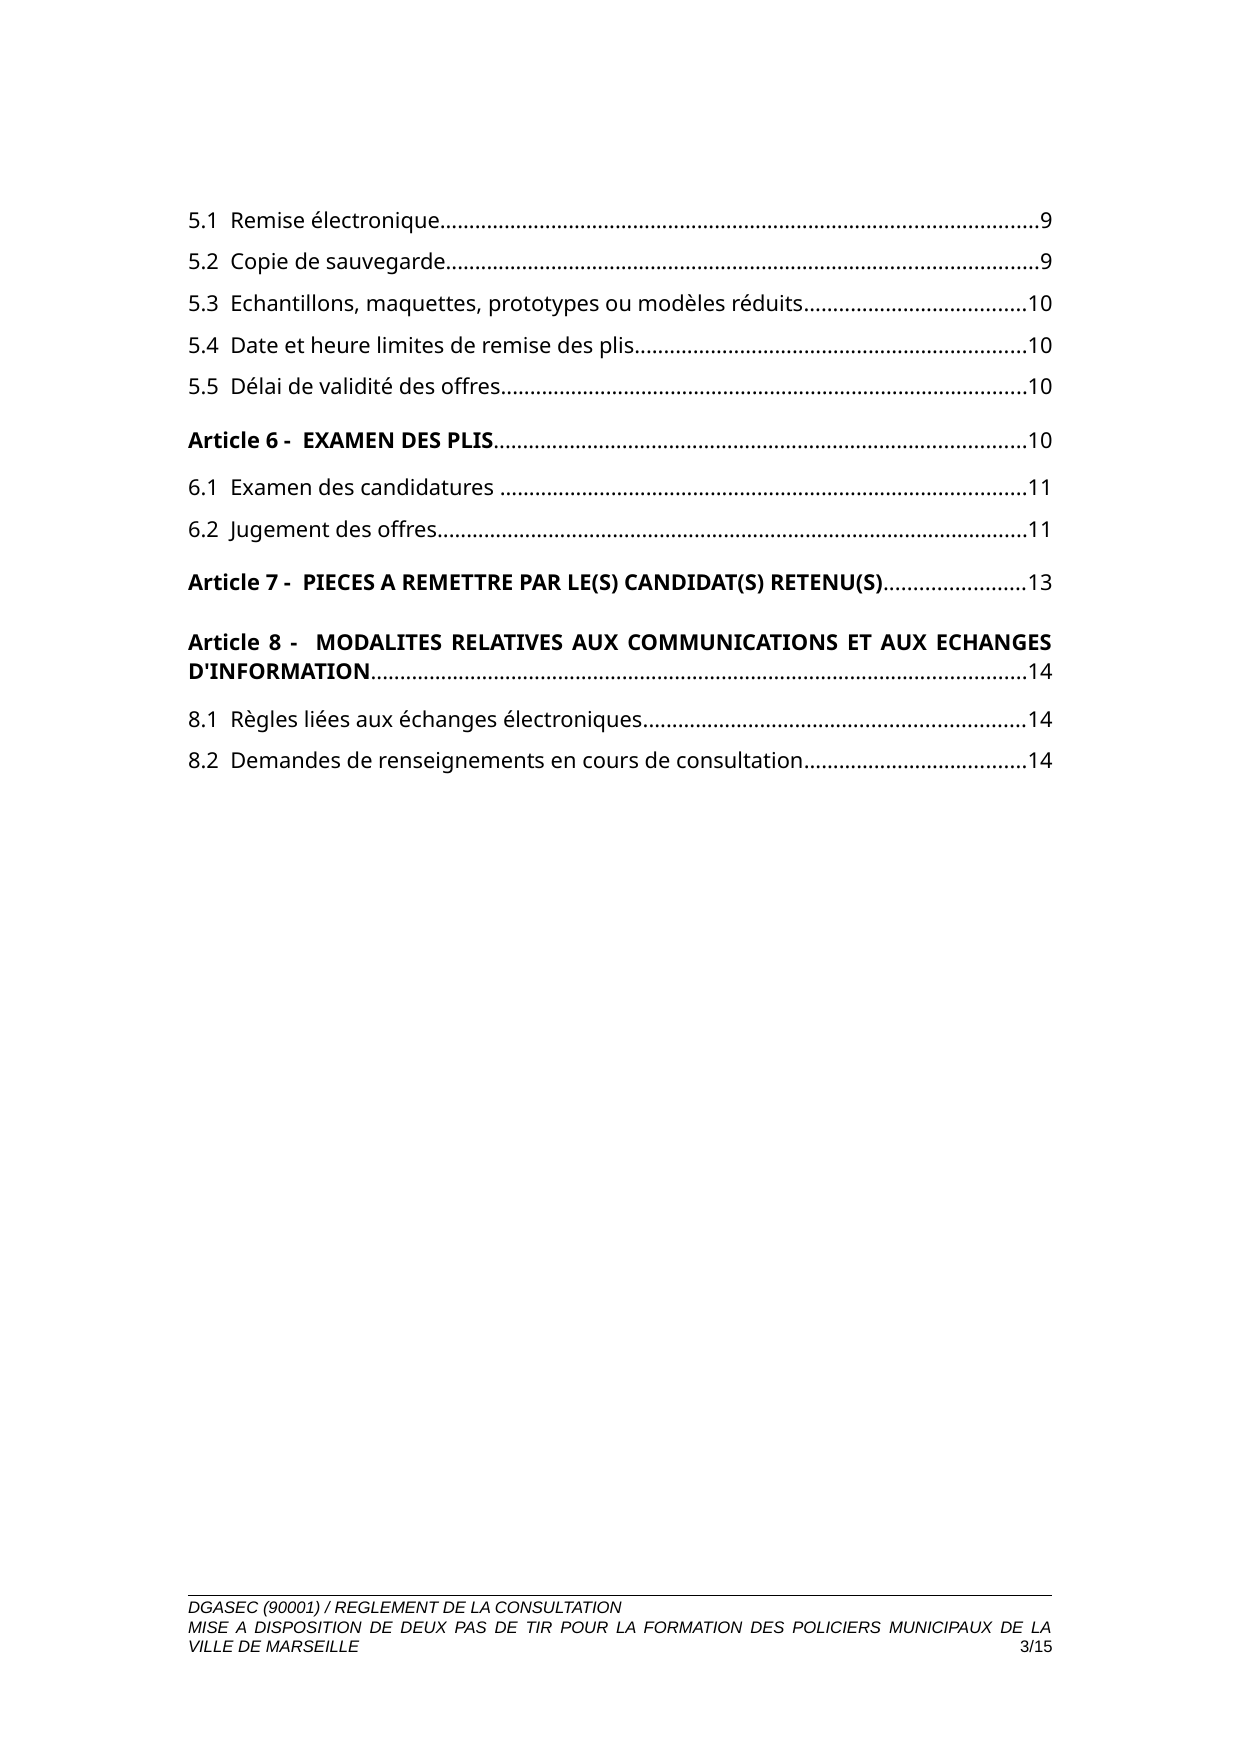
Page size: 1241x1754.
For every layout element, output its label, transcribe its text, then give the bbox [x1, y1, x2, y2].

text Article 6 - EXAMEN DES PLIS 10 [188, 425, 1052, 454]
text 8.1 Règles liées aux échanges électroniques 14 [188, 704, 1052, 734]
text Article 7 - PIECES A REMETTRE PAR LE(S) CANDIDAT(S) RETENU(S) 13 [188, 567, 1052, 597]
text 6.2 Jugement des offres 11 [188, 514, 1052, 544]
text 8.2 Demandes de renseignements en cours de consultation 14 [188, 746, 1052, 775]
text 5.3 Echantillons, maquettes, prototypes ou modèles réduits 10 [188, 288, 1052, 318]
text 5.2 Copie de sauvegarde 9 [188, 246, 1052, 276]
text Article 8 - MODALITES RELATIVES AUX COMMUNICATIONS ET AUX ECHANGES D'INFORMATION 14 [188, 627, 1052, 686]
text 5.1 Remise électronique 9 [188, 204, 1052, 234]
text 5.5 Délai de validité des offres 10 [188, 371, 1052, 401]
text 5.4 Date et heure limites de remise des plis 10 [188, 329, 1052, 359]
text 6.1 Examen des candidatures 11 [188, 472, 1052, 502]
